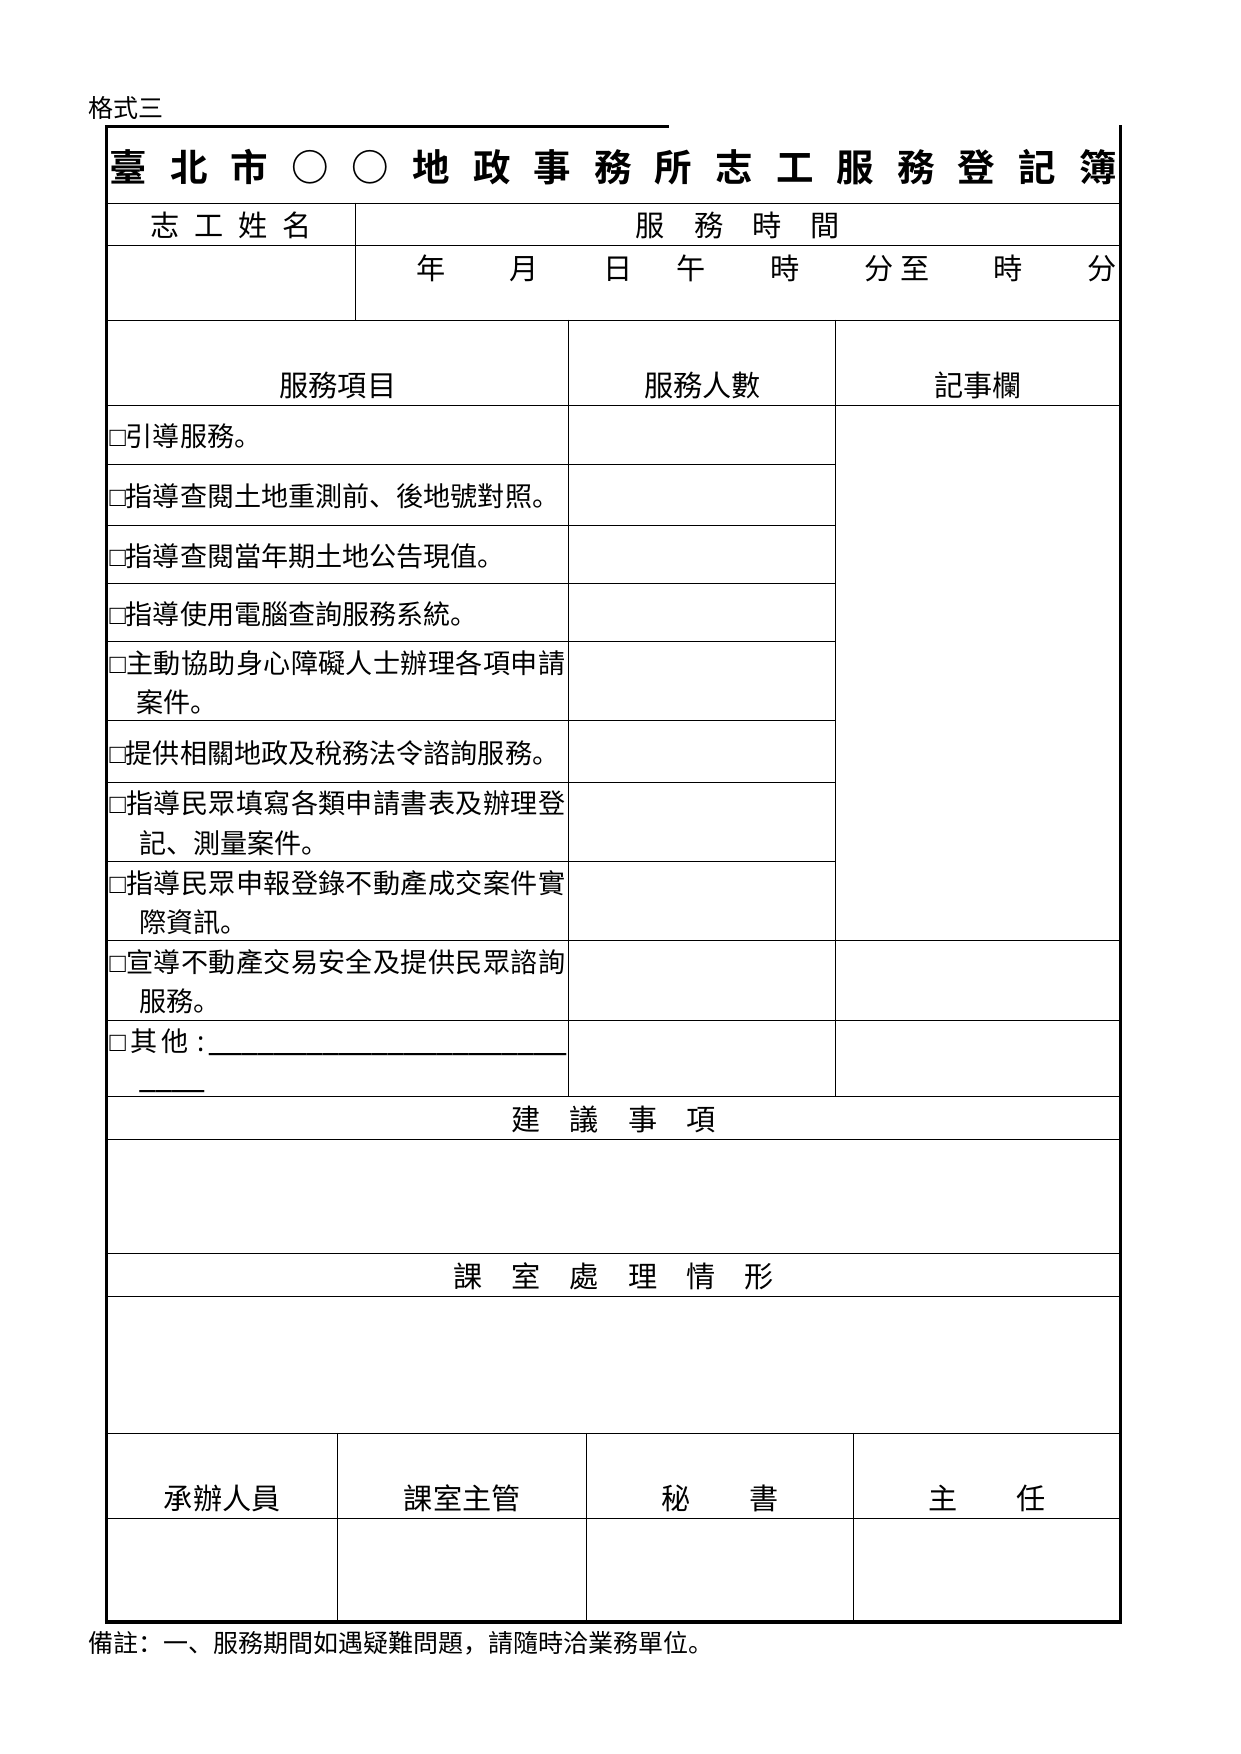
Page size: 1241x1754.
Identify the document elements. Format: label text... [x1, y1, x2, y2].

text 備註：一、服務期間如遇疑難問題，請隨時洽業務單位。 [89, 1623, 1152, 1660]
table_cell [836, 1021, 1119, 1096]
table_cell 服務人數 [569, 321, 835, 404]
table_cell [569, 783, 835, 861]
table_cell □引導服務。 [108, 406, 568, 464]
table_cell □其他:__________________________ [108, 1021, 568, 1096]
table_cell □主動協助身心障礙人士辦理各項申請案件。 [108, 642, 568, 720]
table_cell [569, 941, 835, 1019]
table_cell [338, 1519, 586, 1620]
table_cell 服 務 時 間 [356, 204, 1119, 245]
table_cell [108, 246, 355, 319]
table_cell [569, 584, 835, 641]
table_cell □指導使用電腦查詢服務系統。 [108, 584, 568, 641]
table_cell [569, 465, 835, 525]
table_cell 建 議 事 項 [108, 1097, 1119, 1139]
table_cell 服務項目 [108, 321, 568, 404]
table_cell [854, 1519, 1119, 1620]
text 格式三 [89, 89, 1152, 125]
table_cell [836, 406, 1119, 940]
table_cell 課 室 處 理 情 形 [108, 1254, 1119, 1296]
table_cell [569, 642, 835, 720]
table_cell 課室主管 [338, 1434, 586, 1518]
table_cell □提供相關地政及稅務法令諮詢服務。 [108, 721, 568, 782]
table_cell [108, 1519, 337, 1620]
table_cell [587, 1519, 853, 1620]
table_cell [108, 1297, 1119, 1433]
table_cell 志 工 姓 名 [108, 204, 355, 245]
table_cell □指導民眾申報登錄不動產成交案件實際資訊。 [108, 862, 568, 940]
table_cell □指導民眾填寫各類申請書表及辦理登記、測量案件。 [108, 783, 568, 861]
table_header 臺北市○○地政事務所志工服務登記簿 [108, 98, 1119, 202]
table_cell [569, 1021, 835, 1096]
table_cell [569, 862, 835, 940]
table_cell [569, 526, 835, 583]
table_cell 年 月 日 午 時 分至 時 分 [356, 246, 1119, 319]
table_cell □宣導不動產交易安全及提供民眾諮詢服務。 [108, 941, 568, 1019]
table_cell □指導查閱土地重測前、後地號對照。 [108, 465, 568, 525]
table_cell [569, 721, 835, 782]
table_cell [108, 1140, 1119, 1253]
table_cell □指導查閱當年期土地公告現值。 [108, 526, 568, 583]
table_cell 承辦人員 [108, 1434, 337, 1518]
table_cell 秘 書 [587, 1434, 853, 1518]
table_cell [836, 941, 1119, 1019]
table_cell [569, 406, 835, 464]
table_cell 記事欄 [836, 321, 1119, 404]
table_cell 主 任 [854, 1434, 1119, 1518]
